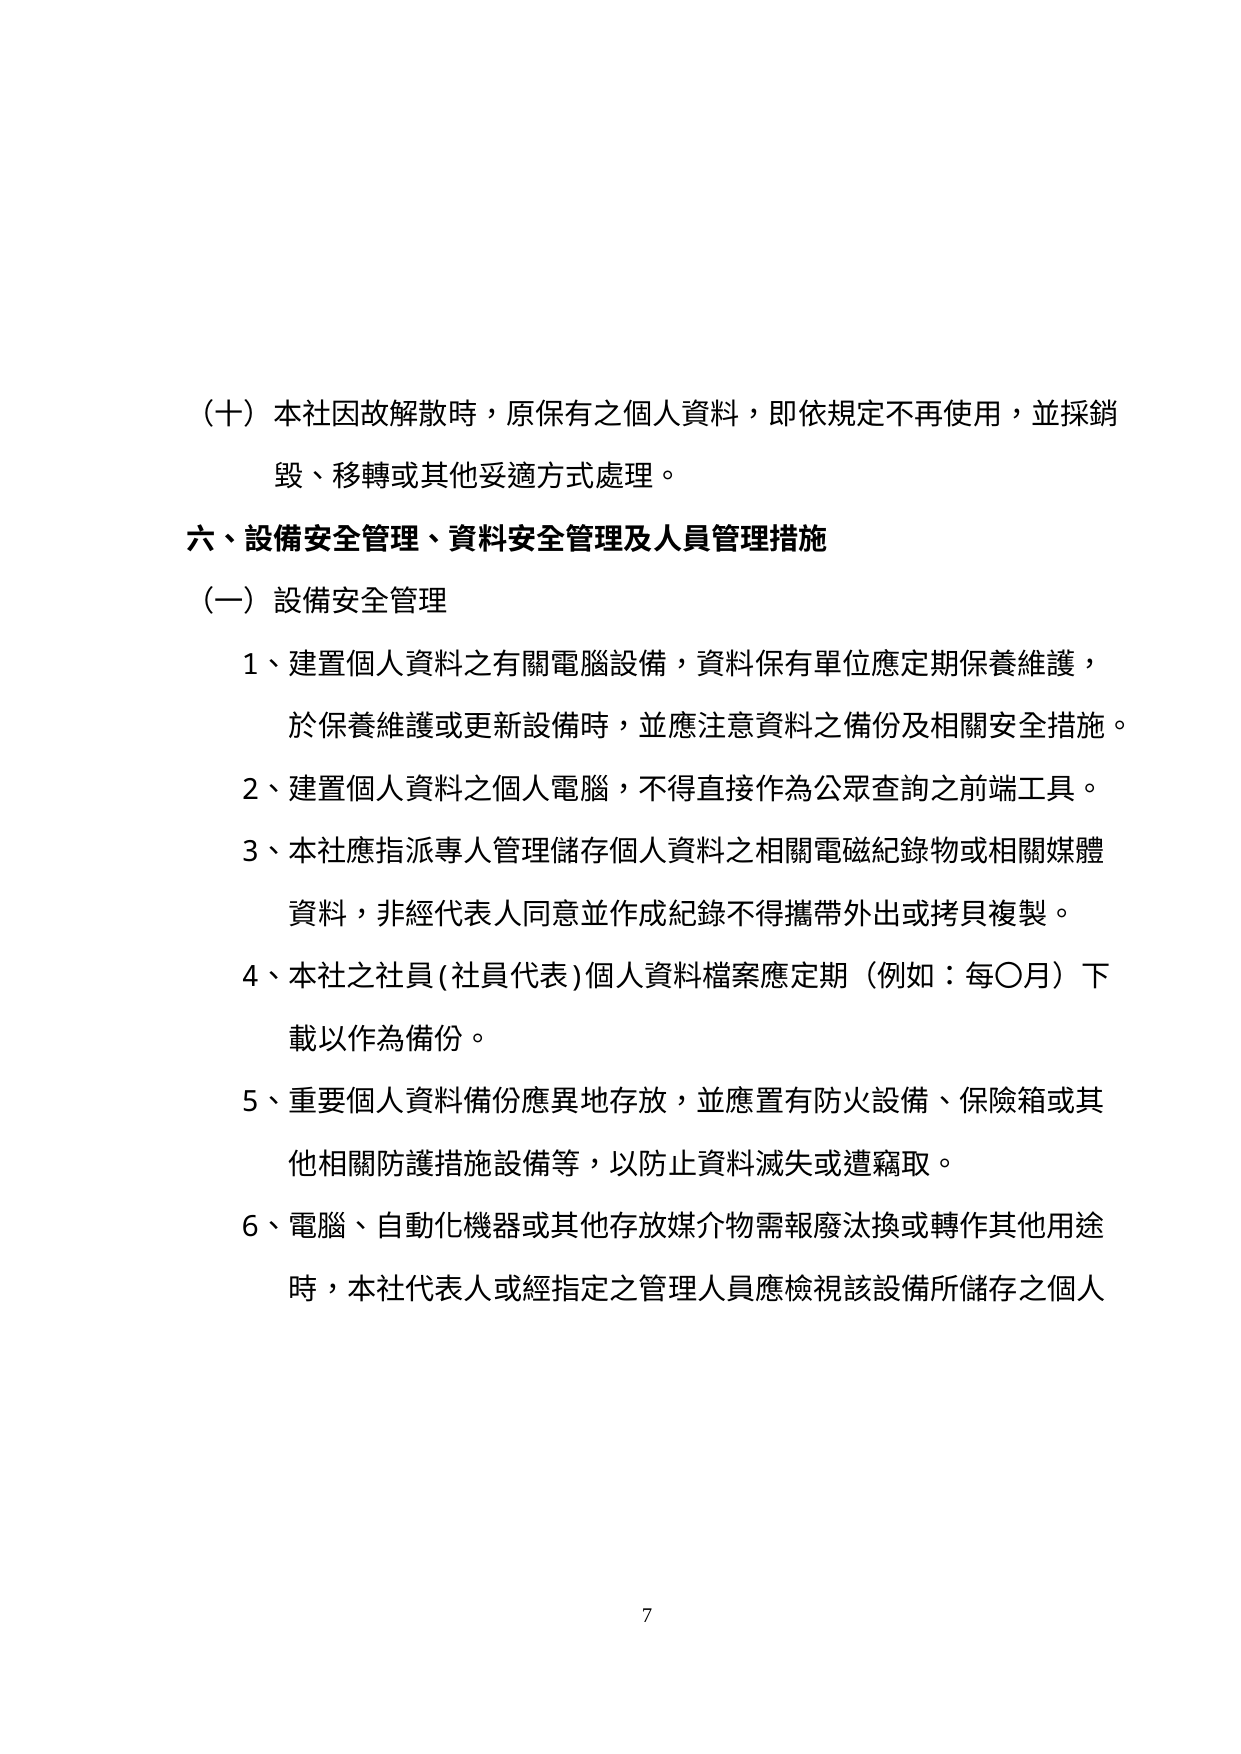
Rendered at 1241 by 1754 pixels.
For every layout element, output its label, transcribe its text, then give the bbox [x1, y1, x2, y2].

text 6、電腦、自動化機器或其他存放媒介物需報廢汰換或轉作其他用途時，本社代表人或經指定之管理人員應檢視該設備所儲存之個人 [241, 1182, 1125, 1307]
text 六、設備安全管理、資料安全管理及人員管理措施 [186, 495, 1125, 557]
text 5、重要個人資料備份應異地存放，並應置有防火設備、保險箱或其他相關防護措施設備等，以防止資料滅失或遭竊取。 [241, 1057, 1125, 1182]
text 3、本社應指派專人管理儲存個人資料之相關電磁紀錄物或相關媒體資料，非經代表人同意並作成紀錄不得攜帶外出或拷貝複製。 [241, 807, 1125, 932]
text 1、建置個人資料之有關電腦設備，資料保有單位應定期保養維護，於保養維護或更新設備時，並應注意資料之備份及相關安全措施。 [241, 620, 1125, 745]
text 2、建置個人資料之個人電腦，不得直接作為公眾查詢之前端工具。 [241, 745, 1125, 807]
text （一）設備安全管理 [185, 557, 1125, 620]
text 4、本社之社員(社員代表)個人資料檔案應定期（例如：每〇月）下載以作為備份。 [241, 932, 1125, 1057]
text （十）本社因故解散時，原保有之個人資料，即依規定不再使用，並採銷毀、移轉或其他妥適方式處理。 [185, 370, 1125, 495]
